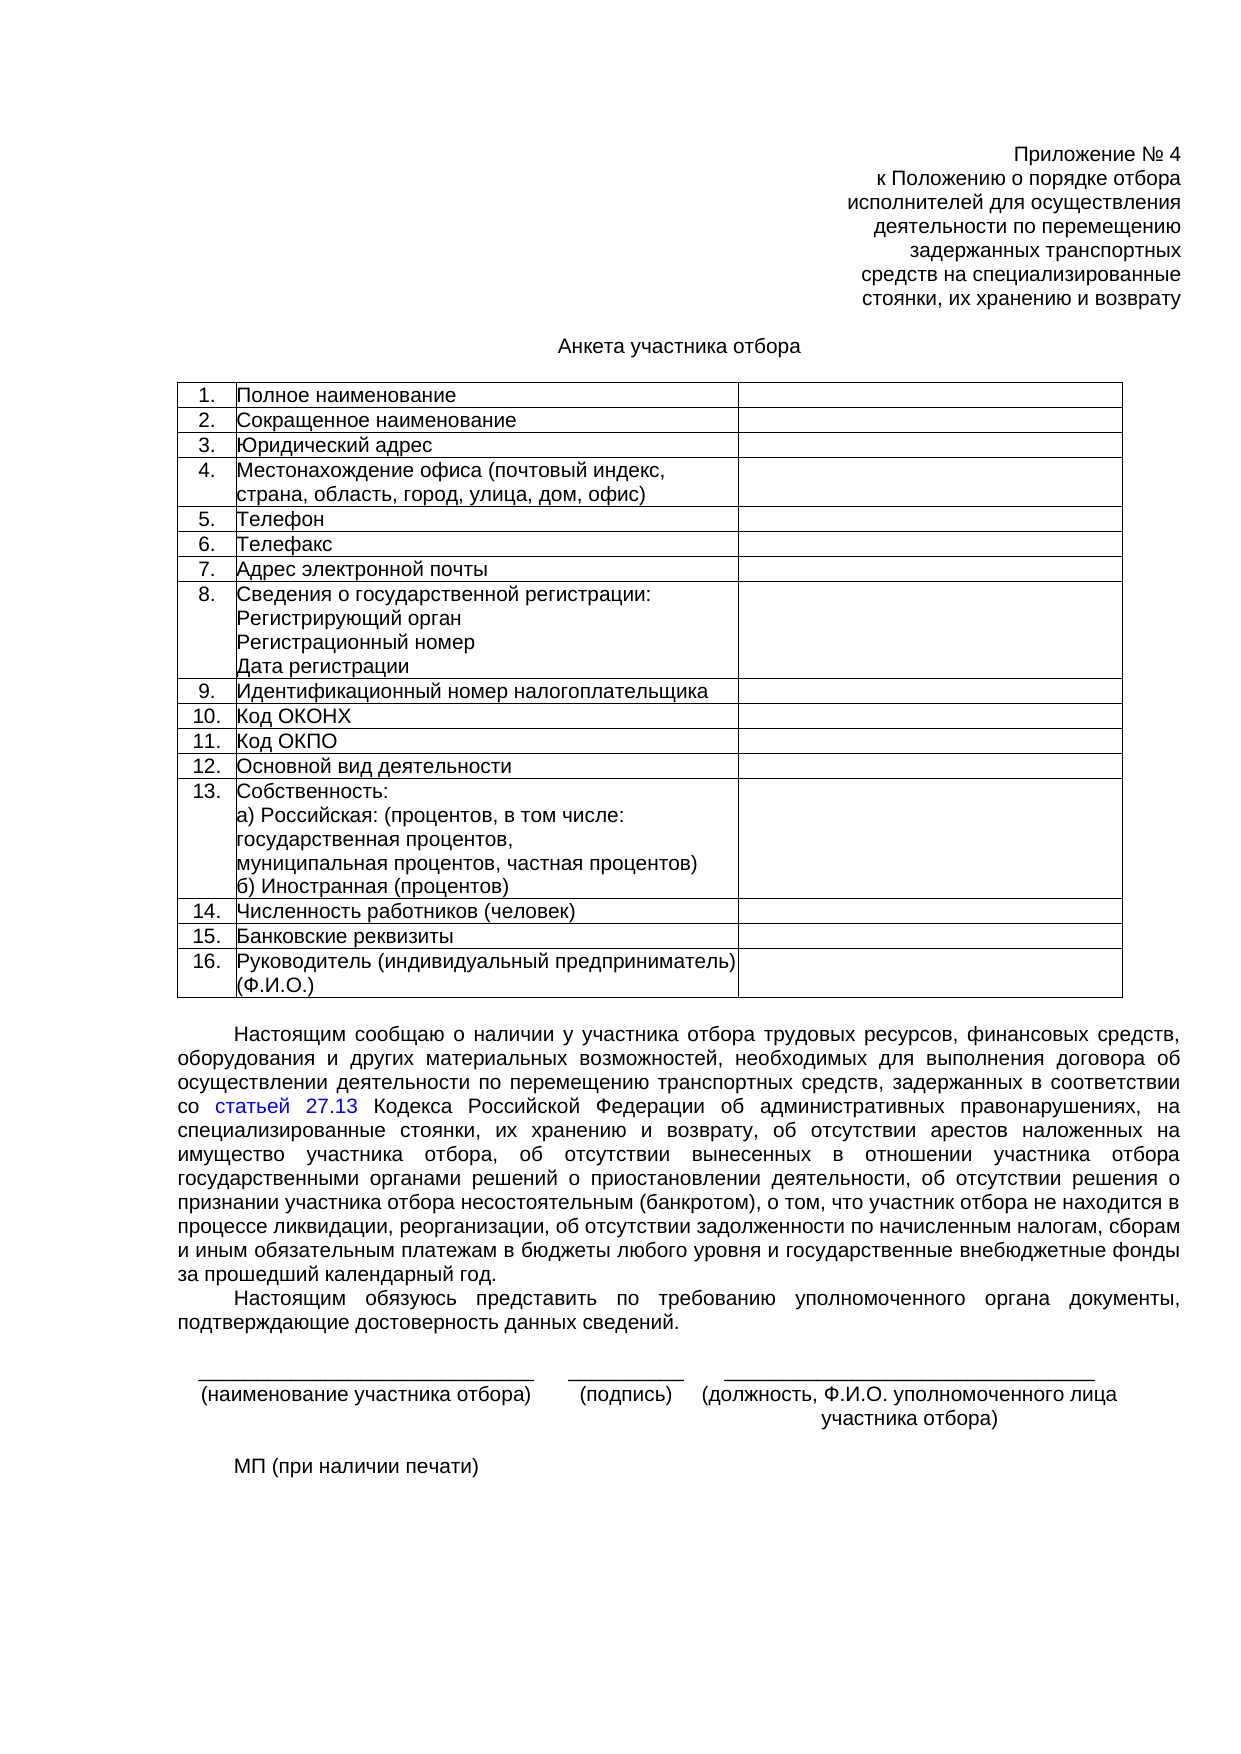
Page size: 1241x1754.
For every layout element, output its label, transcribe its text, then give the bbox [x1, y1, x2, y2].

table_cell 15. [178, 924, 236, 948]
table_header Полное наименование [237, 383, 738, 407]
table_cell 8. [178, 582, 236, 677]
text деятельности по перемещению [177, 214, 1181, 238]
table_header [739, 383, 1122, 407]
text Настоящим сообщаю о наличии у участника отбора трудовых ресурсов, финансовых средств, оборудования и других материальных возможностей, необходимых для выполнения договора об осуществлении деятельности по перемещению транспортных средств, задержанных в соответствии со статьей 27.13 Кодекса Российской Федерации об административных правонарушениях, на специализированные стоянки, их хранению и возврату, об отсутствии арестов наложенных на имущество участника отбора, об отсутствии вынесенных в отношении участника отбора государственными органами решений о приостановлении деятельности, об отсутствии решения о признании участника отбора несостоятельным (банкротом), о том, что участник отбора не находится в процессе ликвидации, реорганизации, об отсутствии задолженности по начисленным налогам, сборам и иным обязательным платежам в бюджеты любого уровня и государственные внебюджетные фонды за прошедший календарный год. [177, 1022, 1181, 1286]
table_cell 10. [178, 704, 236, 727]
table_cell Основной вид деятельности [237, 754, 738, 777]
table_cell [739, 679, 1122, 702]
table_cell Телефон [237, 507, 738, 531]
table_cell 3. [178, 433, 236, 457]
text МП (при наличии печати) [177, 1453, 1181, 1477]
table_header ________________________________ (должность, Ф.И.О. уполномоченного лица участника отбора) [697, 1358, 1122, 1429]
table_cell [739, 704, 1122, 727]
table_cell 5. [178, 507, 236, 531]
table_cell Код ОКОНХ [237, 704, 738, 727]
table_cell [739, 949, 1122, 997]
table_header _____________________________ (наименование участника отбора) [177, 1358, 555, 1429]
table_header 1. [178, 383, 236, 407]
subtitle Приложение № 4 [177, 142, 1181, 166]
text задержанных транспортных [177, 238, 1181, 262]
text стоянки, их хранению и возврату [177, 286, 1181, 310]
table_cell [739, 433, 1122, 457]
table_cell [739, 557, 1122, 581]
table_cell 11. [178, 729, 236, 752]
table_cell Местонахождение офиса (почтовый индекс, страна, область, город, улица, дом, офис) [237, 458, 738, 506]
table_cell [739, 458, 1122, 506]
table_cell 6. [178, 532, 236, 556]
table_cell Сведения о государственной регистрации: Регистрирующий орган Регистрационный номер Дата регистрации [237, 582, 738, 677]
table_cell 7. [178, 557, 236, 581]
table_cell 13. [178, 779, 236, 898]
table_cell 12. [178, 754, 236, 777]
table_cell [739, 779, 1122, 898]
table_cell 2. [178, 408, 236, 432]
table_cell Руководитель (индивидуальный предприниматель) (Ф.И.О.) [237, 949, 738, 997]
table_cell Идентификационный номер налогоплательщика [237, 679, 738, 702]
table_header __________ (подпись) [555, 1358, 697, 1429]
table_cell [739, 507, 1122, 531]
table_cell Сокращенное наименование [237, 408, 738, 432]
text исполнителей для осуществления [177, 190, 1181, 214]
text Настоящим обязуюсь представить по требованию уполномоченного органа документы, подтверждающие достоверность данных сведений. [177, 1286, 1181, 1334]
table_cell Юридический адрес [237, 433, 738, 457]
table_cell [739, 924, 1122, 948]
text средств на специализированные [177, 262, 1181, 286]
table_cell Банковские реквизиты [237, 924, 738, 948]
table_cell [739, 754, 1122, 777]
table_cell Адрес электронной почты [237, 557, 738, 581]
table_cell [739, 408, 1122, 432]
table_cell Телефакс [237, 532, 738, 556]
table_cell [739, 532, 1122, 556]
table_cell [739, 899, 1122, 923]
table_cell 9. [178, 679, 236, 702]
table_cell [739, 729, 1122, 752]
table_cell Код ОКПО [237, 729, 738, 752]
table_cell [739, 582, 1122, 677]
table_cell 16. [178, 949, 236, 997]
table_cell 14. [178, 899, 236, 923]
text к Положению о порядке отбора [177, 166, 1181, 190]
text Анкета участника отбора [177, 334, 1181, 358]
table_cell Собственность: а) Российская: (процентов, в том числе: государственная процентов, муниципальная процентов, частная процентов) б) Иностранная (процентов) [237, 779, 738, 898]
table_cell 4. [178, 458, 236, 506]
table_cell Численность работников (человек) [237, 899, 738, 923]
